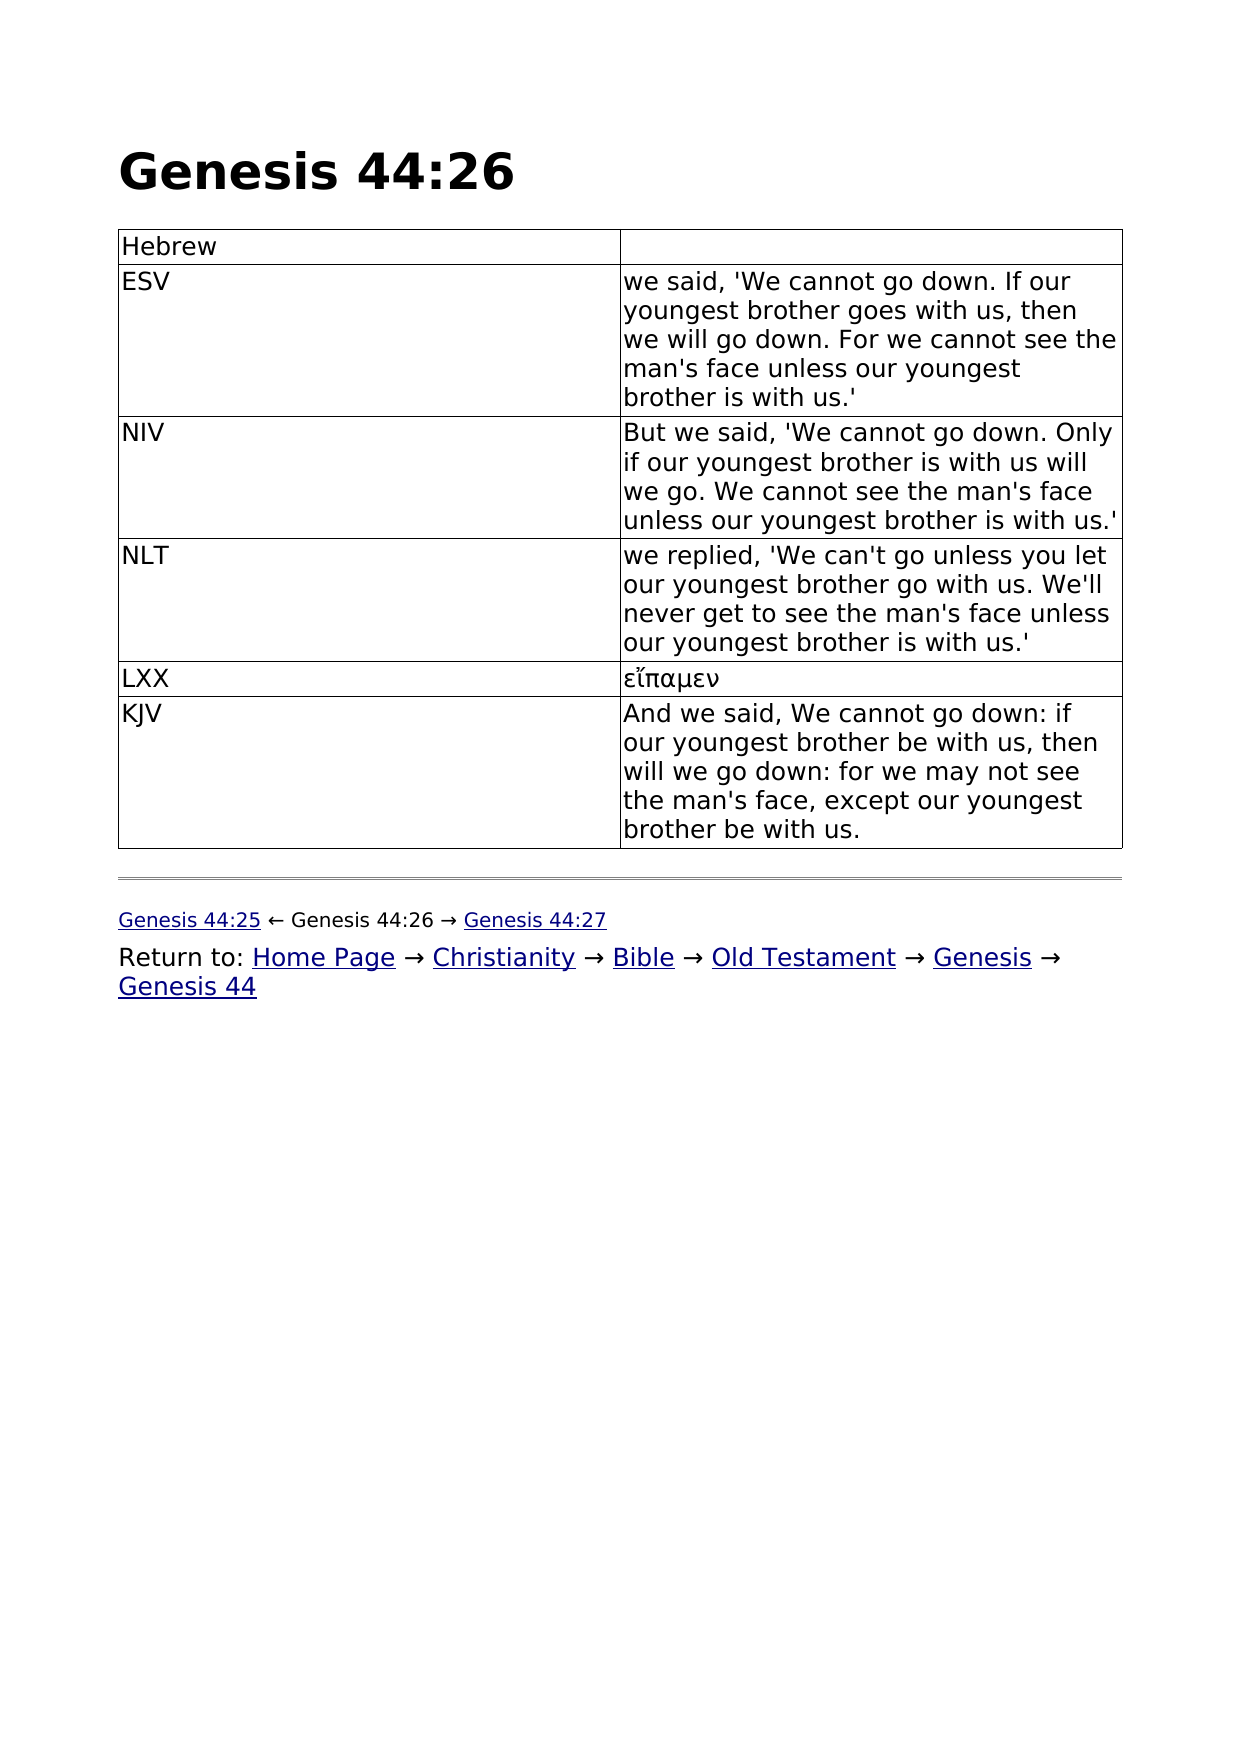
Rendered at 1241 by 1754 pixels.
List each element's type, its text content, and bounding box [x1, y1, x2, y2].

text Genesis 44:25 ← Genesis 44:26 → Genesis 44:27 [118, 909, 1122, 943]
table_cell LXX [119, 662, 620, 696]
table_cell And we said, We cannot go down: if our youngest brother be with us, then will we go down: for we may not see the man's face, except our youngest brother be with us. [621, 697, 1122, 848]
subtitle Genesis 44:26 [118, 143, 1122, 201]
table_header [621, 230, 1122, 264]
table_cell NLT [119, 539, 620, 661]
text Return to: Home Page → Christianity → Bible → Old Testament → Genesis → Genesis 44 [118, 943, 1122, 1001]
table_cell εἴπαμεν [621, 662, 1122, 696]
table_cell we replied, 'We can't go unless you let our youngest brother go with us. We'll never get to see the man's face unless our youngest brother is with us.' [621, 539, 1122, 661]
table_header Hebrew [119, 230, 620, 264]
table_cell NIV [119, 417, 620, 538]
table_cell we said, 'We cannot go down. If our youngest brother goes with us, then we will go down. For we cannot see the man's face unless our youngest brother is with us.' [621, 265, 1122, 416]
table_cell But we said, 'We cannot go down. Only if our youngest brother is with us will we go. We cannot see the man's face unless our youngest brother is with us.' [621, 417, 1122, 538]
table_cell KJV [119, 697, 620, 848]
table_cell ESV [119, 265, 620, 416]
